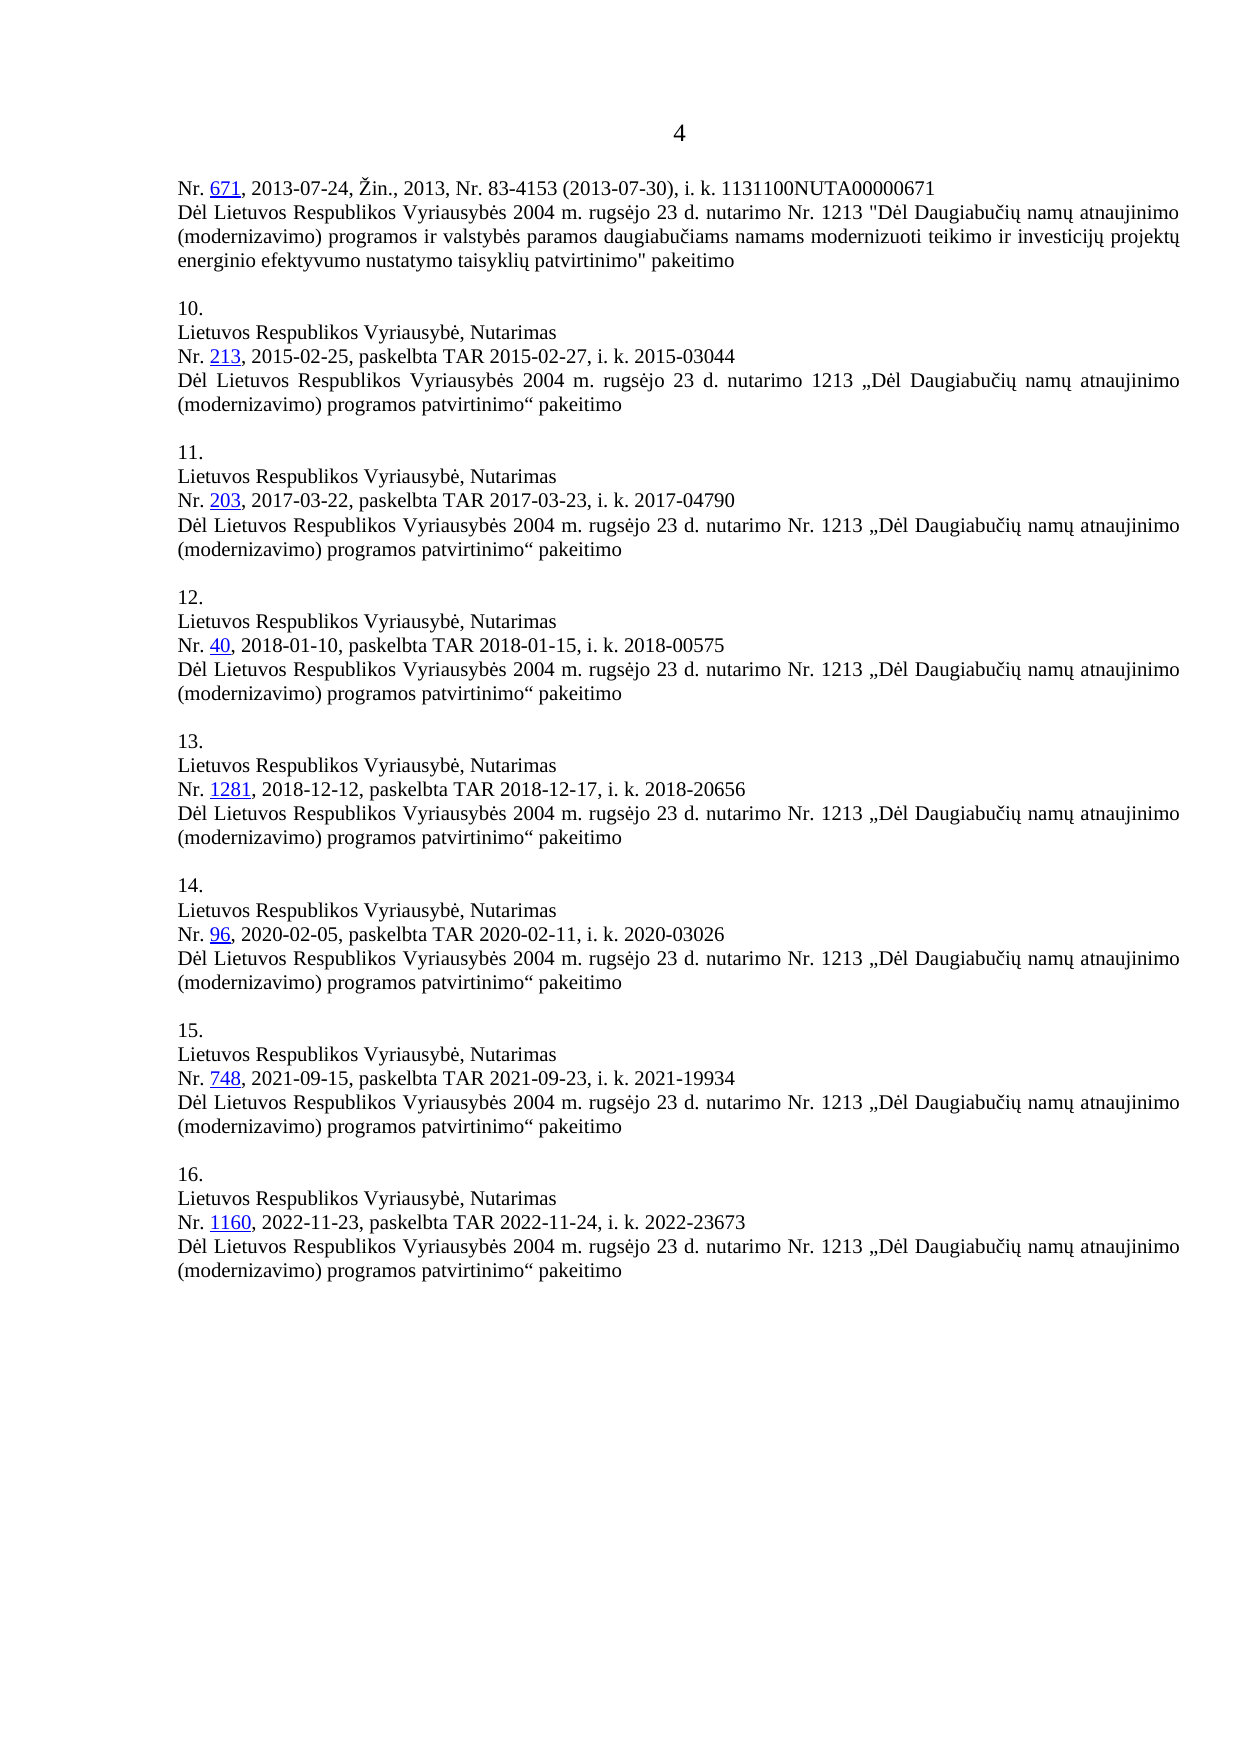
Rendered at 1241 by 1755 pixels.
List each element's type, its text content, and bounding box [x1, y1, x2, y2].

text Nr. 213, 2015-02-25, paskelbta TAR 2015-02-27, i. k. 2015-03044 [177, 344, 1181, 368]
text Nr. 1160, 2022-11-23, paskelbta TAR 2022-11-24, i. k. 2022-23673 [177, 1210, 1181, 1234]
text Lietuvos Respublikos Vyriausybė, Nutarimas [177, 464, 1181, 488]
text 14. [177, 873, 1181, 897]
text 15. [177, 1018, 1181, 1042]
text Lietuvos Respublikos Vyriausybė, Nutarimas [177, 1042, 1181, 1066]
text Dėl Lietuvos Respublikos Vyriausybės 2004 m. rugsėjo 23 d. nutarimo Nr. 1213 „Dėl Daugiabučių namų atnaujinimo (modernizavimo) programos patvirtinimo“ pakeitimo [177, 512, 1181, 561]
text Dėl Lietuvos Respublikos Vyriausybės 2004 m. rugsėjo 23 d. nutarimo Nr. 1213 „Dėl Daugiabučių namų atnaujinimo (modernizavimo) programos patvirtinimo“ pakeitimo [177, 1090, 1181, 1138]
text Nr. 96, 2020-02-05, paskelbta TAR 2020-02-11, i. k. 2020-03026 [177, 922, 1181, 946]
text Dėl Lietuvos Respublikos Vyriausybės 2004 m. rugsėjo 23 d. nutarimo Nr. 1213 „Dėl Daugiabučių namų atnaujinimo (modernizavimo) programos patvirtinimo“ pakeitimo [177, 801, 1181, 849]
text Dėl Lietuvos Respublikos Vyriausybės 2004 m. rugsėjo 23 d. nutarimo Nr. 1213 „Dėl Daugiabučių namų atnaujinimo (modernizavimo) programos patvirtinimo“ pakeitimo [177, 946, 1181, 994]
text Lietuvos Respublikos Vyriausybė, Nutarimas [177, 609, 1181, 633]
text Lietuvos Respublikos Vyriausybė, Nutarimas [177, 1186, 1181, 1210]
text Nr. 748, 2021-09-15, paskelbta TAR 2021-09-23, i. k. 2021-19934 [177, 1066, 1181, 1090]
text Dėl Lietuvos Respublikos Vyriausybės 2004 m. rugsėjo 23 d. nutarimo Nr. 1213 „Dėl Daugiabučių namų atnaujinimo (modernizavimo) programos patvirtinimo“ pakeitimo [177, 1234, 1181, 1282]
text 10. [177, 296, 1181, 320]
text Lietuvos Respublikos Vyriausybė, Nutarimas [177, 320, 1181, 344]
text Nr. 1281, 2018-12-12, paskelbta TAR 2018-12-17, i. k. 2018-20656 [177, 777, 1181, 801]
text Nr. 671, 2013-07-24, Žin., 2013, Nr. 83-4153 (2013-07-30), i. k. 1131100NUTA00000671 [177, 176, 1181, 200]
text Lietuvos Respublikos Vyriausybė, Nutarimas [177, 897, 1181, 922]
text Dėl Lietuvos Respublikos Vyriausybės 2004 m. rugsėjo 23 d. nutarimo Nr. 1213 "Dėl Daugiabučių namų atnaujinimo (modernizavimo) programos ir valstybės paramos daugiabučiams namams modernizuoti teikimo ir investicijų projektų energinio efektyvumo nustatymo taisyklių patvirtinimo" pakeitimo [177, 200, 1181, 272]
text 12. [177, 585, 1181, 609]
text Nr. 40, 2018-01-10, paskelbta TAR 2018-01-15, i. k. 2018-00575 [177, 633, 1181, 657]
text 16. [177, 1162, 1181, 1186]
text Dėl Lietuvos Respublikos Vyriausybės 2004 m. rugsėjo 23 d. nutarimo 1213 „Dėl Daugiabučių namų atnaujinimo (modernizavimo) programos patvirtinimo“ pakeitimo [177, 368, 1181, 416]
text Lietuvos Respublikos Vyriausybė, Nutarimas [177, 753, 1181, 777]
text Nr. 203, 2017-03-22, paskelbta TAR 2017-03-23, i. k. 2017-04790 [177, 488, 1181, 512]
text Dėl Lietuvos Respublikos Vyriausybės 2004 m. rugsėjo 23 d. nutarimo Nr. 1213 „Dėl Daugiabučių namų atnaujinimo (modernizavimo) programos patvirtinimo“ pakeitimo [177, 657, 1181, 705]
text 11. [177, 440, 1181, 464]
text 13. [177, 729, 1181, 753]
